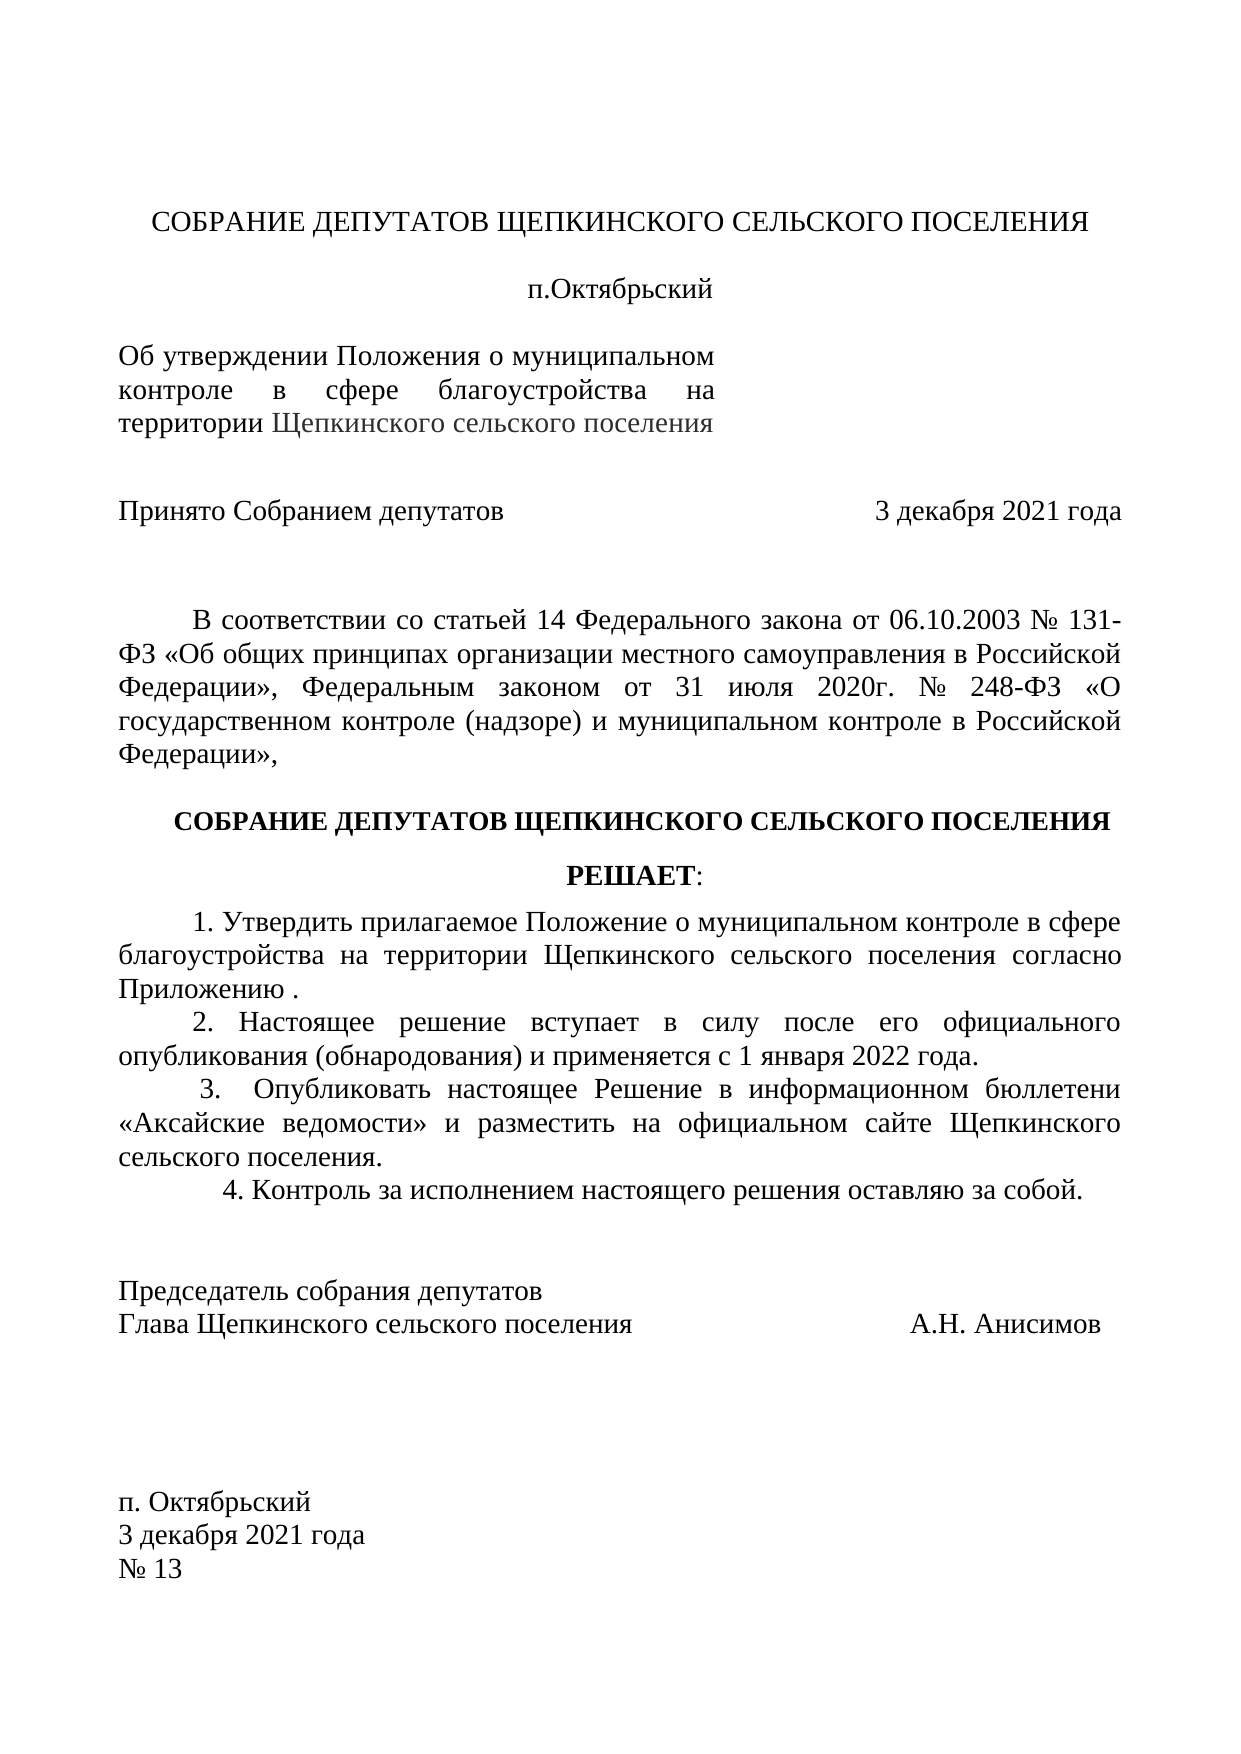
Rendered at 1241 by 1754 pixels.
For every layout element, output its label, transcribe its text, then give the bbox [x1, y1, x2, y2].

text СОБРАНИЕ ДЕПУТАТОВ ЩЕПКИНСКОГО СЕЛЬСКОГО ПОСЕЛЕНИЯ [118, 204, 1122, 238]
text Глава Щепкинского сельского поселения А.Н. Анисимов [118, 1306, 1122, 1340]
text 1. Утвердить прилагаемое Положение о муниципальном контроле в сфере благоустройства на территории Щепкинского сельского поселения согласно Приложению . [118, 904, 1122, 1004]
text п.Октябрьский [118, 271, 1122, 305]
table_header Об утверждении Положения о муниципальном контроле в сфере благоустройства на территории Щепкинского сельского поселения [107, 339, 727, 439]
text В соответствии со статьей 14 Федерального закона от 06.10.2003 № 131-ФЗ «Об общих принципах организации местного самоуправления в Российской Федерации», Федеральным законом от 31 июля 2020г. № 248-ФЗ «О государственном контроле (надзоре) и муниципальном контроле в Российской Федерации», [118, 602, 1122, 770]
text РЕШАЕТ: [148, 858, 1122, 891]
text № 13 [118, 1551, 1122, 1584]
text 3. Опубликовать настоящее Решение в информационном бюллетени «Аксайские ведомости» и разместить на официальном сайте Щепкинского сельского поселения. [118, 1072, 1122, 1172]
text Принято Собранием депутатов 3 декабря 2021 года [118, 493, 1122, 527]
text 4. Контроль за исполнением настоящего решения оставляю за собой. [118, 1172, 1122, 1206]
text 2. Настоящее решение вступает в силу после его официального опубликования (обнародования) и применяется с 1 января 2022 года. [118, 1004, 1122, 1072]
text СОБРАНИЕ ДЕПУТАТОВ ЩЕПКИНСКОГО СЕЛЬСКОГО ПОСЕЛЕНИЯ [118, 803, 1122, 837]
text п. Октябрьский [118, 1484, 1122, 1517]
table_header [727, 339, 1227, 439]
text 3 декабря 2021 года [118, 1517, 1122, 1551]
text Председатель собрания депутатов [118, 1273, 1122, 1306]
